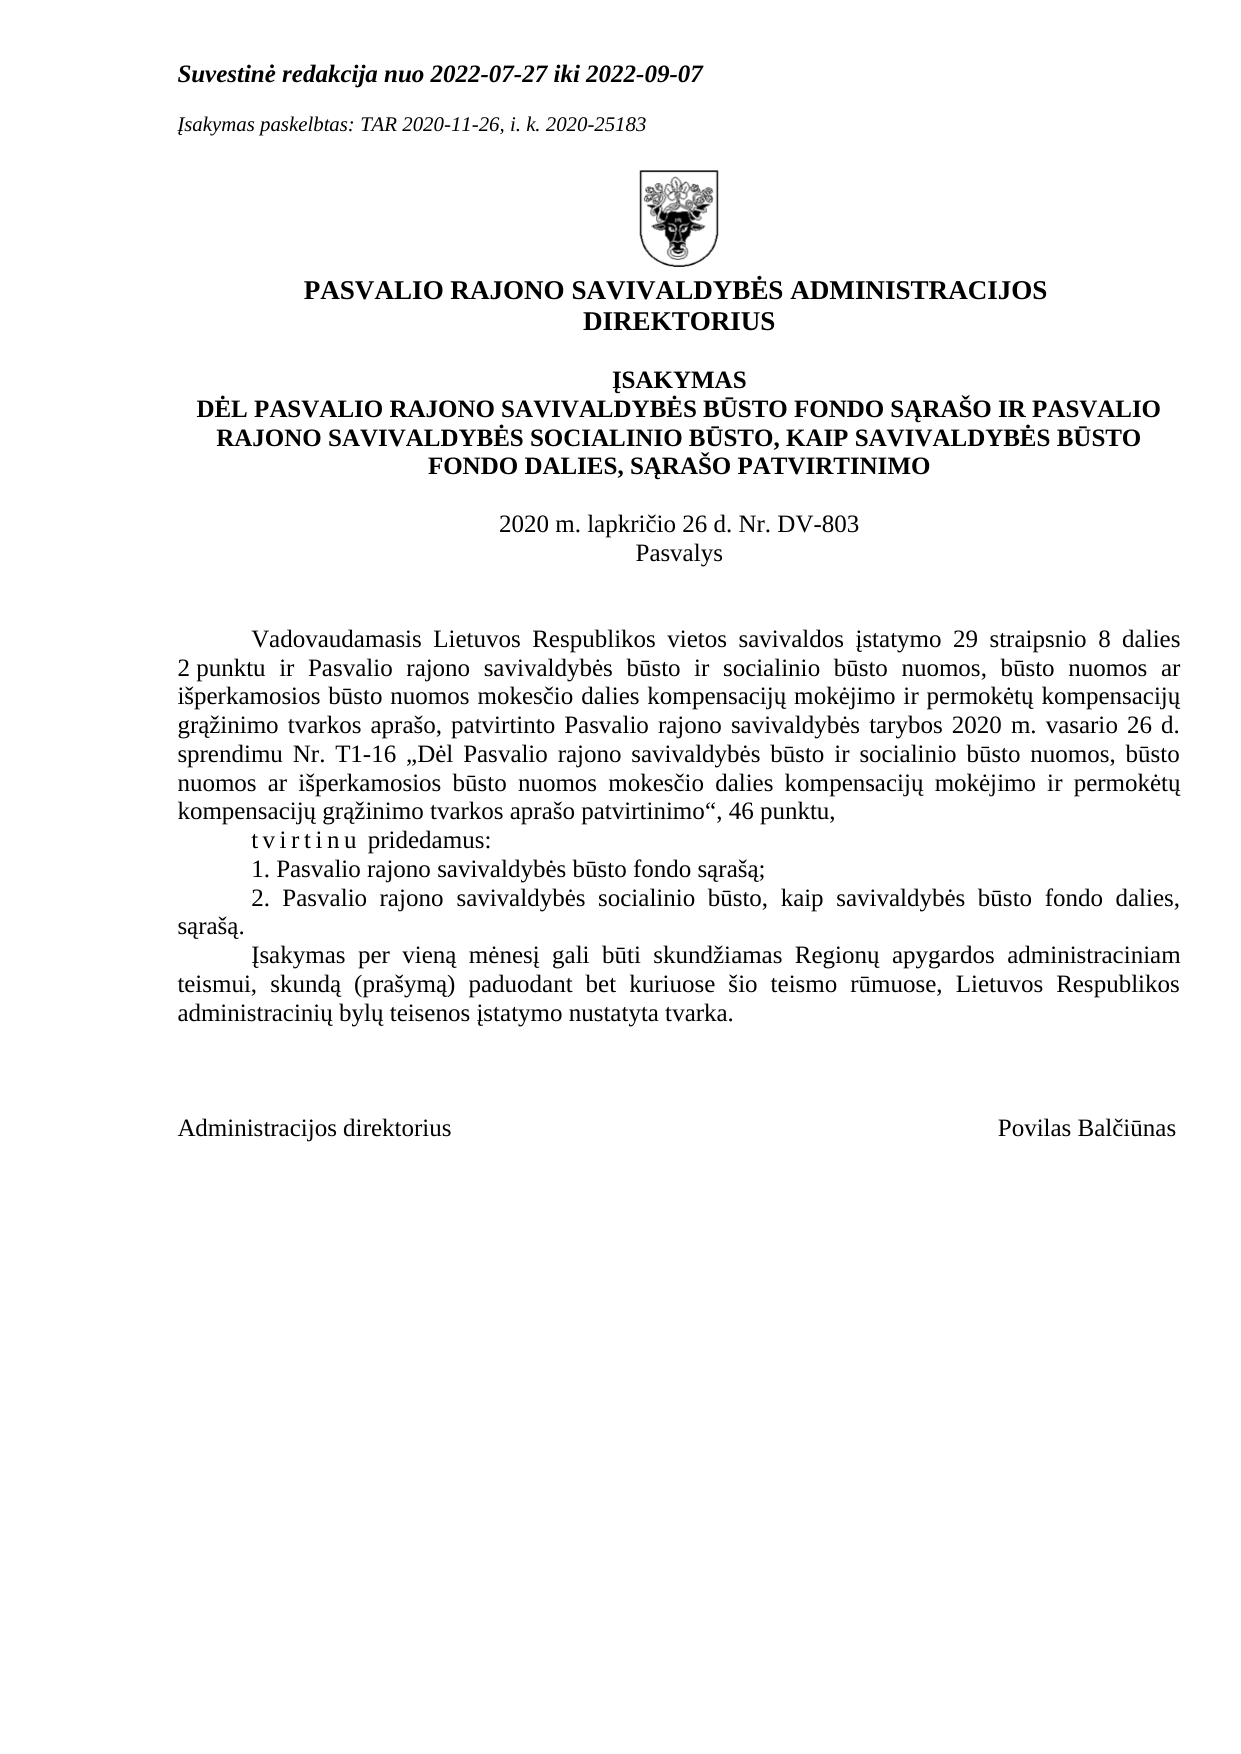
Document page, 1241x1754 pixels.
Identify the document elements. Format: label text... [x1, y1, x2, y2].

text tvirtinu pridedamus: [177, 825, 1181, 854]
text Įsakymas paskelbtas: TAR 2020-11-26, i. k. 2020-25183 [177, 112, 1181, 136]
text Įsakymas per vieną mėnesį gali būti skundžiamas Regionų apygardos administraciniam teismui, skundą (prašymą) paduodant bet kuriuose šio teismo rūmuose, Lietuvos Respublikos administracinių bylų teisenos įstatymo nustatyta tvarka. [177, 940, 1181, 1026]
text Administracijos direktorius Povilas Balčiūnas [177, 1113, 1181, 1141]
text Vadovaudamasis Lietuvos Respublikos vietos savivaldos įstatymo 29 straipsnio 8 dalies 2 punktu ir Pasvalio rajono savivaldybės būsto ir socialinio būsto nuomos, būsto nuomos ar išperkamosios būsto nuomos mokesčio dalies kompensacijų mokėjimo ir permokėtų kompensacijų grąžinimo tvarkos aprašo, patvirtinto Pasvalio rajono savivaldybės tarybos 2020 m. vasario 26 d. sprendimu Nr. T1-16 „Dėl Pasvalio rajono savivaldybės būsto ir socialinio būsto nuomos, būsto nuomos ar išperkamosios būsto nuomos mokesčio dalies kompensacijų mokėjimo ir permokėtų kompensacijų grąžinimo tvarkos aprašo patvirtinimo“, 46 punktu, [177, 624, 1181, 825]
text 1. Pasvalio rajono savivaldybės būsto fondo sąrašą; [177, 854, 1181, 883]
text Pasvalys [177, 538, 1181, 566]
text 2. Pasvalio rajono savivaldybės socialinio būsto, kaip savivaldybės būsto fondo dalies, sąrašą. [177, 883, 1181, 940]
text DĖL PASVALIO RAJONO SAVIVALDYBĖS BŪSTO FONDO SĄRAŠO IR PASVALIO RAJONO SAVIVALDYBĖS SOCIALINIO BŪSTO, KAIP SAVIVALDYBĖS BŪSTO FONDO DALIES, SĄRAŠO PATVIRTINIMO [177, 394, 1181, 480]
text Suvestinė redakcija nuo 2022-07-27 iki 2022-09-07 [177, 59, 1181, 88]
text ĮSAKYMAS [177, 365, 1181, 394]
text direktorius [177, 305, 1181, 336]
text Pasvalio rajono savivaldybės administracijos [177, 274, 1181, 305]
text 2020 m. lapkričio 26 d. Nr. DV-803 [177, 509, 1181, 538]
